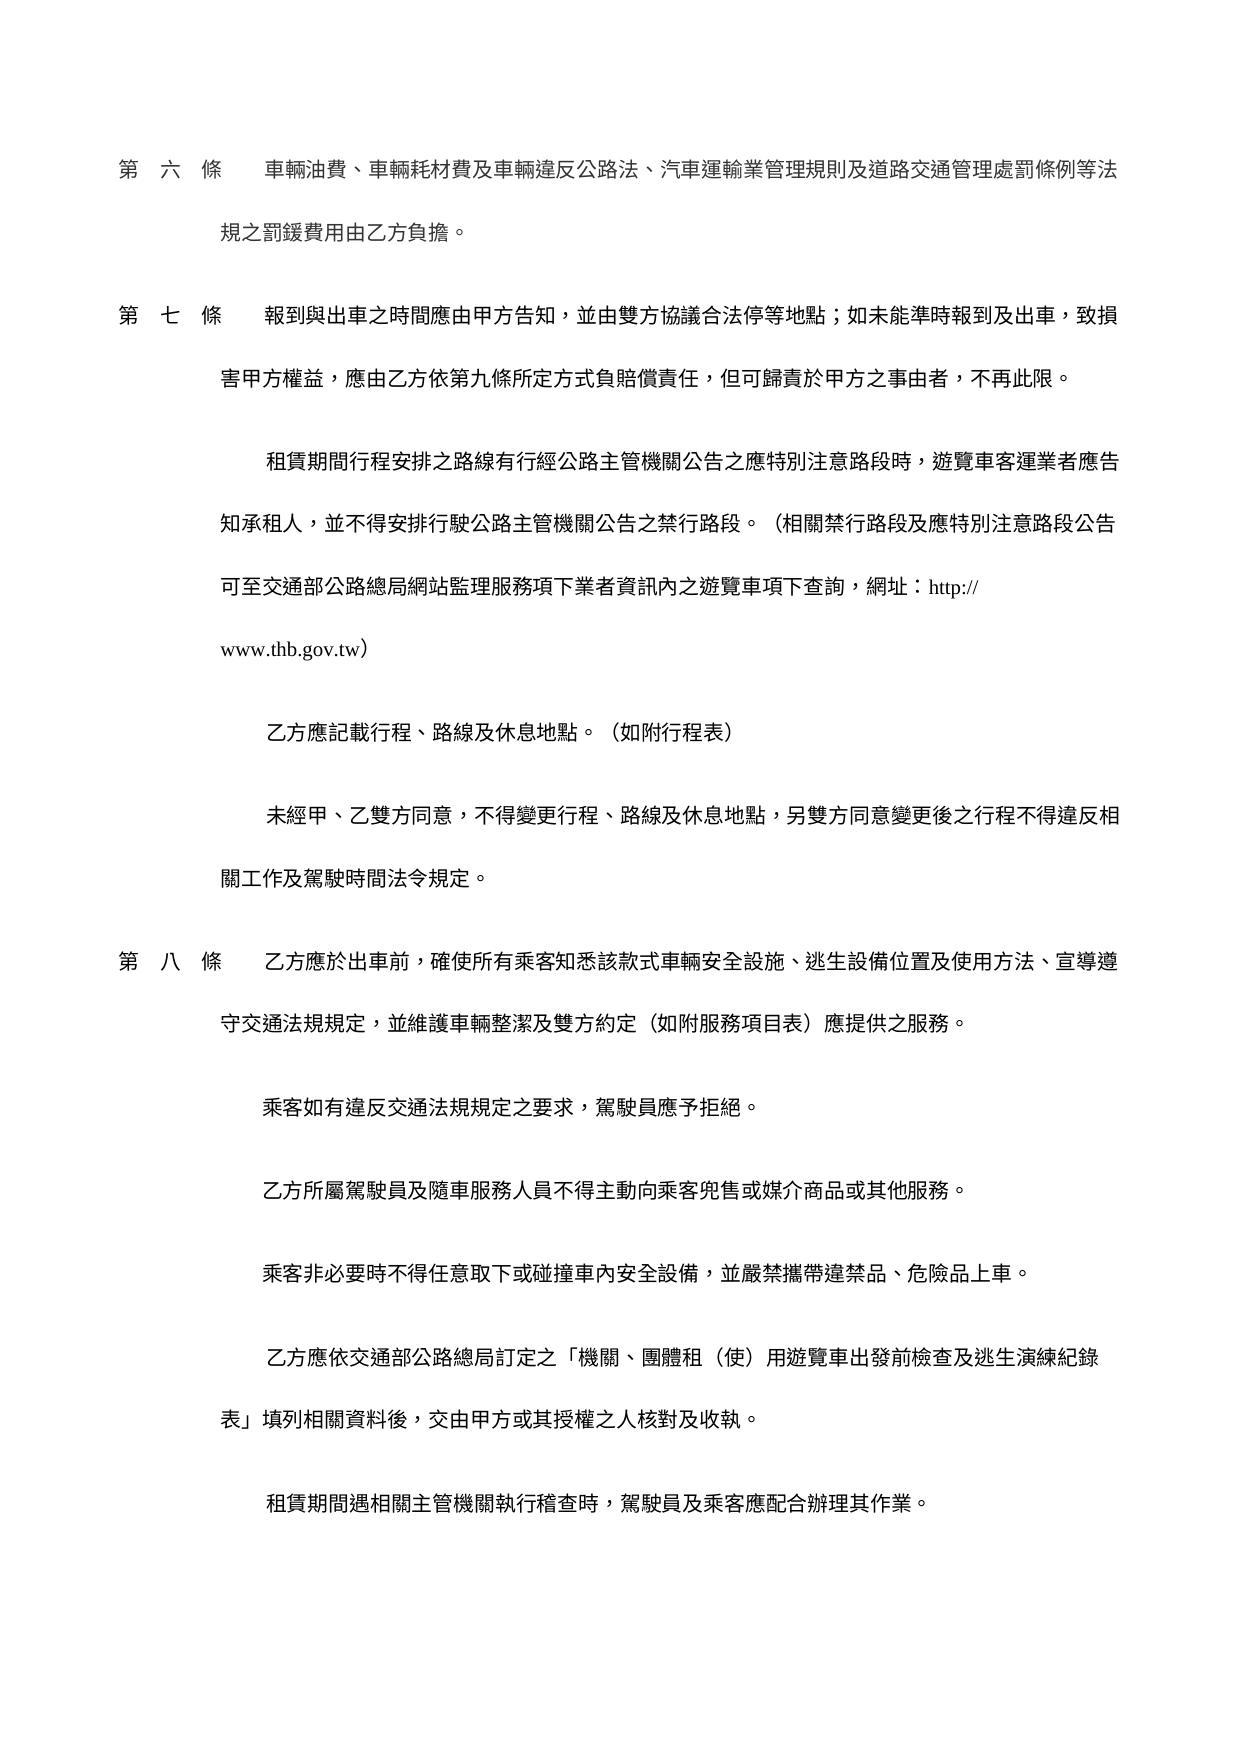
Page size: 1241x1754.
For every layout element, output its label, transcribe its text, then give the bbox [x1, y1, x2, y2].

text 第 七 條 報到與出車之時間應由甲方告知，並由雙方協議合法停等地點；如未能準時報到及出車，致損害甲方權益，應由乙方依第九條所定方式負賠償責任，但可歸責於甲方之事由者，不再此限。 [118, 273, 1122, 398]
text 乘客非必要時不得任意取下或碰撞車內安全設備，並嚴禁攜帶違禁品、危險品上車。 [220, 1231, 1122, 1294]
text 乙方應依交通部公路總局訂定之「機關、團體租（使）用遊覽車出發前檢查及逃生演練紀錄表」填列相關資料後，交由甲方或其授權之人核對及收執。 [220, 1314, 1122, 1439]
text 租賃期間行程安排之路線有行經公路主管機關公告之應特別注意路段時，遊覽車客運業者應告知承租人，並不得安排行駛公路主管機關公告之禁行路段。（相關禁行路段及應特別注意路段公告可至交通部公路總局網站監理服務項下業者資訊內之遊覽車項下查詢，網址：http://www.thb.gov.tw） [220, 419, 1122, 669]
text 乘客如有違反交通法規規定之要求，駕駛員應予拒絕。 [220, 1064, 1122, 1127]
text 租賃期間遇相關主管機關執行稽查時，駕駛員及乘客應配合辦理其作業。 [220, 1460, 1122, 1523]
text 未經甲、乙雙方同意，不得變更行程、路線及休息地點，另雙方同意變更後之行程不得違反相關工作及駕駛時間法令規定。 [220, 773, 1122, 898]
text 乙方所屬駕駛員及隨車服務人員不得主動向乘客兜售或媒介商品或其他服務。 [220, 1148, 1122, 1210]
text 第 六 條 車輛油費、車輛耗材費及車輛違反公路法、汽車運輸業管理規則及道路交通管理處罰條例等法規之罰鍰費用由乙方負擔。 [118, 127, 1122, 252]
text 乙方應記載行程、路線及休息地點。（如附行程表） [220, 689, 1122, 752]
text 第 八 條 乙方應於出車前，確使所有乘客知悉該款式車輛安全設施、逃生設備位置及使用方法、宣導遵守交通法規規定，並維護車輛整潔及雙方約定（如附服務項目表）應提供之服務。 [118, 919, 1122, 1044]
